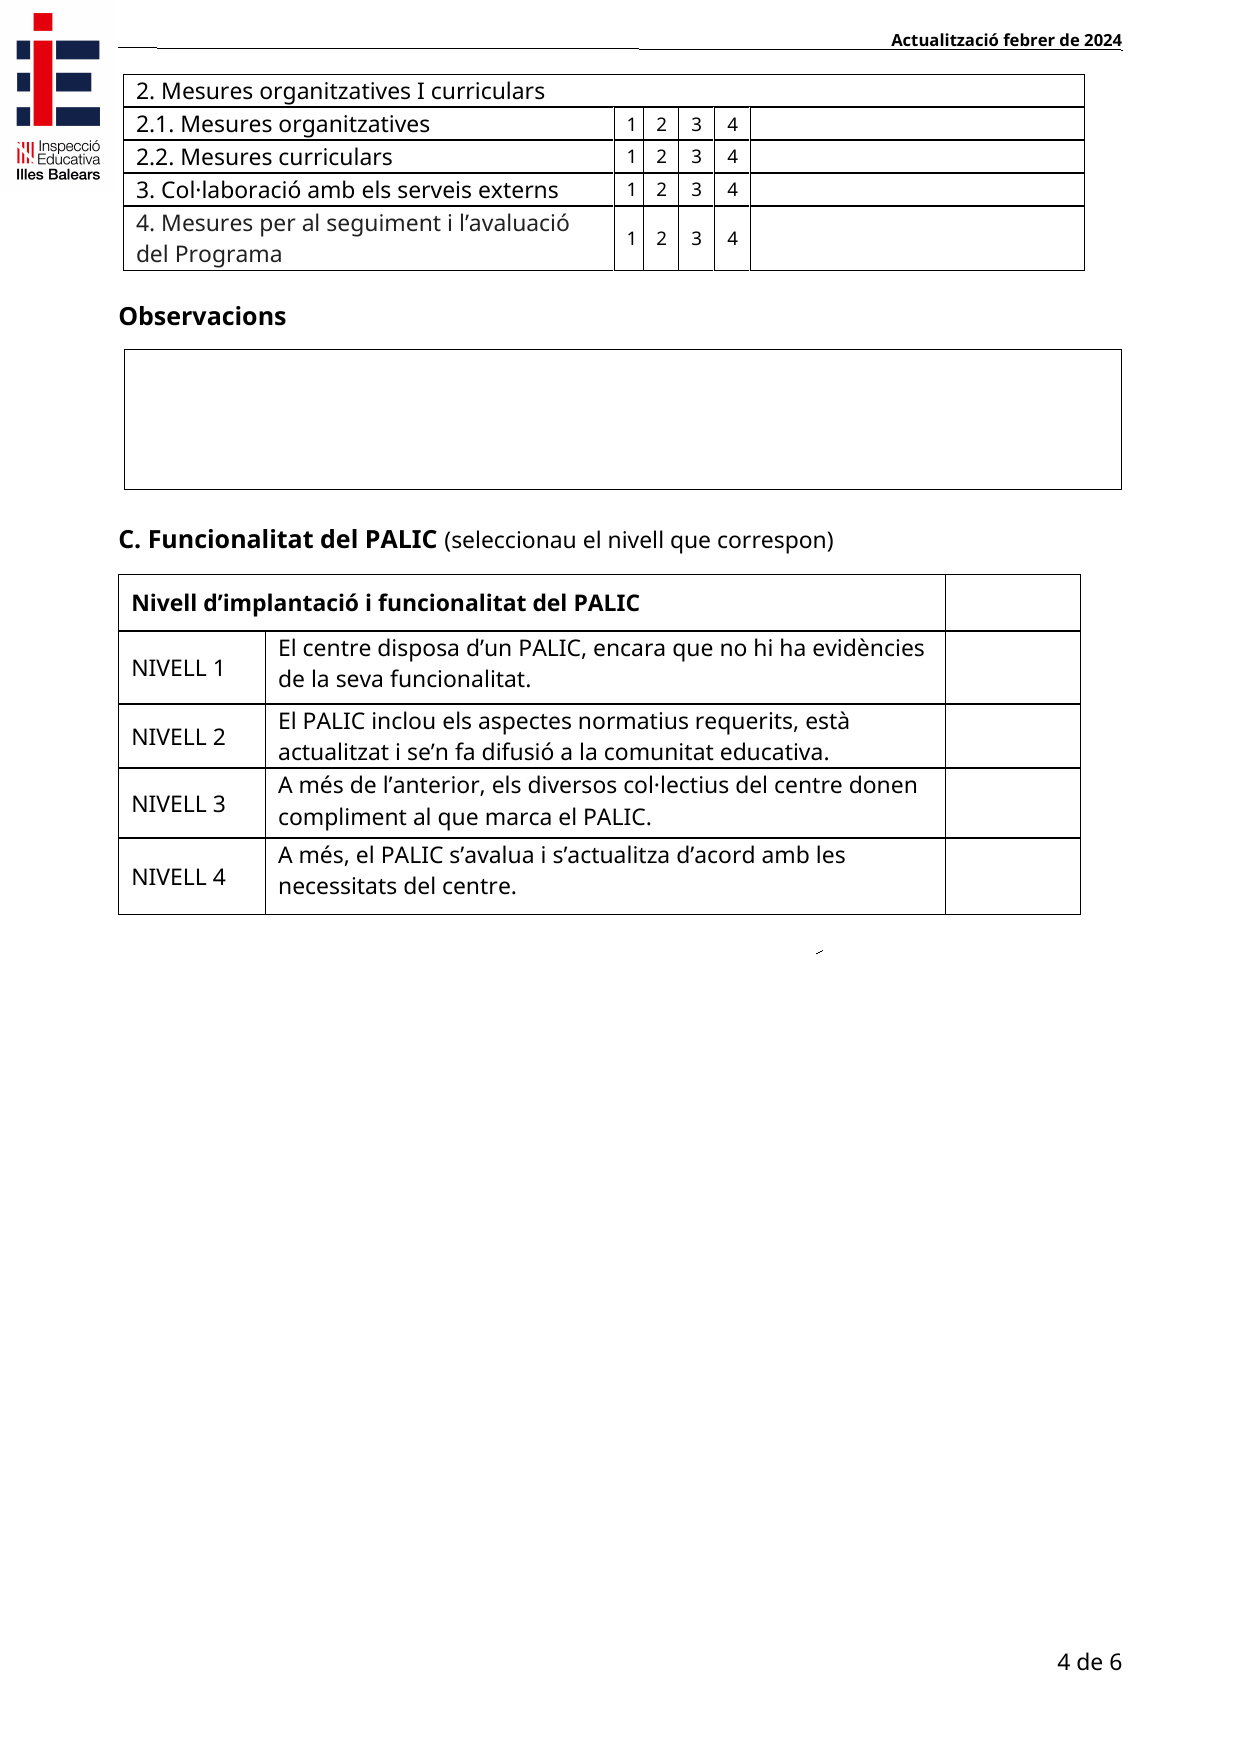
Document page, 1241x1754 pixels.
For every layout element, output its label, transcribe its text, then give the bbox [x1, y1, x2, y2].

table_cell 2 [644, 207, 678, 270]
table_header [946, 575, 1080, 630]
table_cell 3. Col·laboració amb els serveis externs [124, 174, 613, 205]
table_cell 2 [644, 174, 678, 205]
table_cell 2.2. Mesures curriculars [124, 141, 613, 172]
table_cell 2. Mesures organitzatives I curriculars [124, 75, 1084, 106]
table_cell A més, el PALIC s’avalua i s’actualitza d’acord amb les necessitats del centre. [266, 839, 945, 914]
table_cell [751, 207, 1084, 270]
table_cell 1 [615, 108, 643, 139]
text C. Funcionalitat del PALIC (seleccionau el nivell que correspon) [118, 521, 1122, 556]
table_cell 2.1. Mesures organitzatives [124, 108, 613, 139]
table_cell NIVELL 1 [119, 632, 265, 703]
table_cell [946, 705, 1080, 767]
table_cell [946, 769, 1080, 837]
table_header Nivell d’implantació i funcionalitat del PALIC [119, 575, 945, 630]
table_cell El PALIC inclou els aspectes normatius requerits, està actualitzat i se’n fa difusió a la comunitat educativa. [266, 705, 945, 767]
table_cell El centre disposa d’un PALIC, encara que no hi ha evidències de la seva funcionalitat. [266, 632, 945, 703]
table_cell 1 [615, 141, 643, 172]
table_cell 3 [679, 108, 713, 139]
table_cell [751, 108, 1084, 139]
table_cell 2 [644, 108, 678, 139]
table_cell 4. Mesures per al seguiment i l’avaluació del Programa [124, 207, 613, 270]
table_cell [946, 839, 1080, 914]
table_cell 1 [615, 207, 643, 270]
picture [0, 0, 117, 194]
table_cell NIVELL 4 [119, 839, 265, 914]
table_cell NIVELL 2 [119, 705, 265, 767]
table_cell 1 [615, 174, 643, 205]
list Observacions [0, 298, 1122, 332]
table_cell A més de l’anterior, els diversos col·lectius del centre donen compliment al que marca el PALIC. [266, 769, 945, 837]
table_cell [751, 141, 1084, 172]
table_cell 2 [644, 141, 678, 172]
table_cell 4 [715, 207, 749, 270]
table_cell 3 [679, 207, 713, 270]
table_cell [946, 632, 1080, 703]
table_cell 4 [715, 174, 749, 205]
table_cell 4 [715, 108, 749, 139]
table_cell 3 [679, 141, 713, 172]
table_cell 4 [715, 141, 749, 172]
table_cell 3 [679, 174, 713, 205]
table_cell [751, 174, 1084, 205]
table_cell NIVELL 3 [119, 769, 265, 837]
